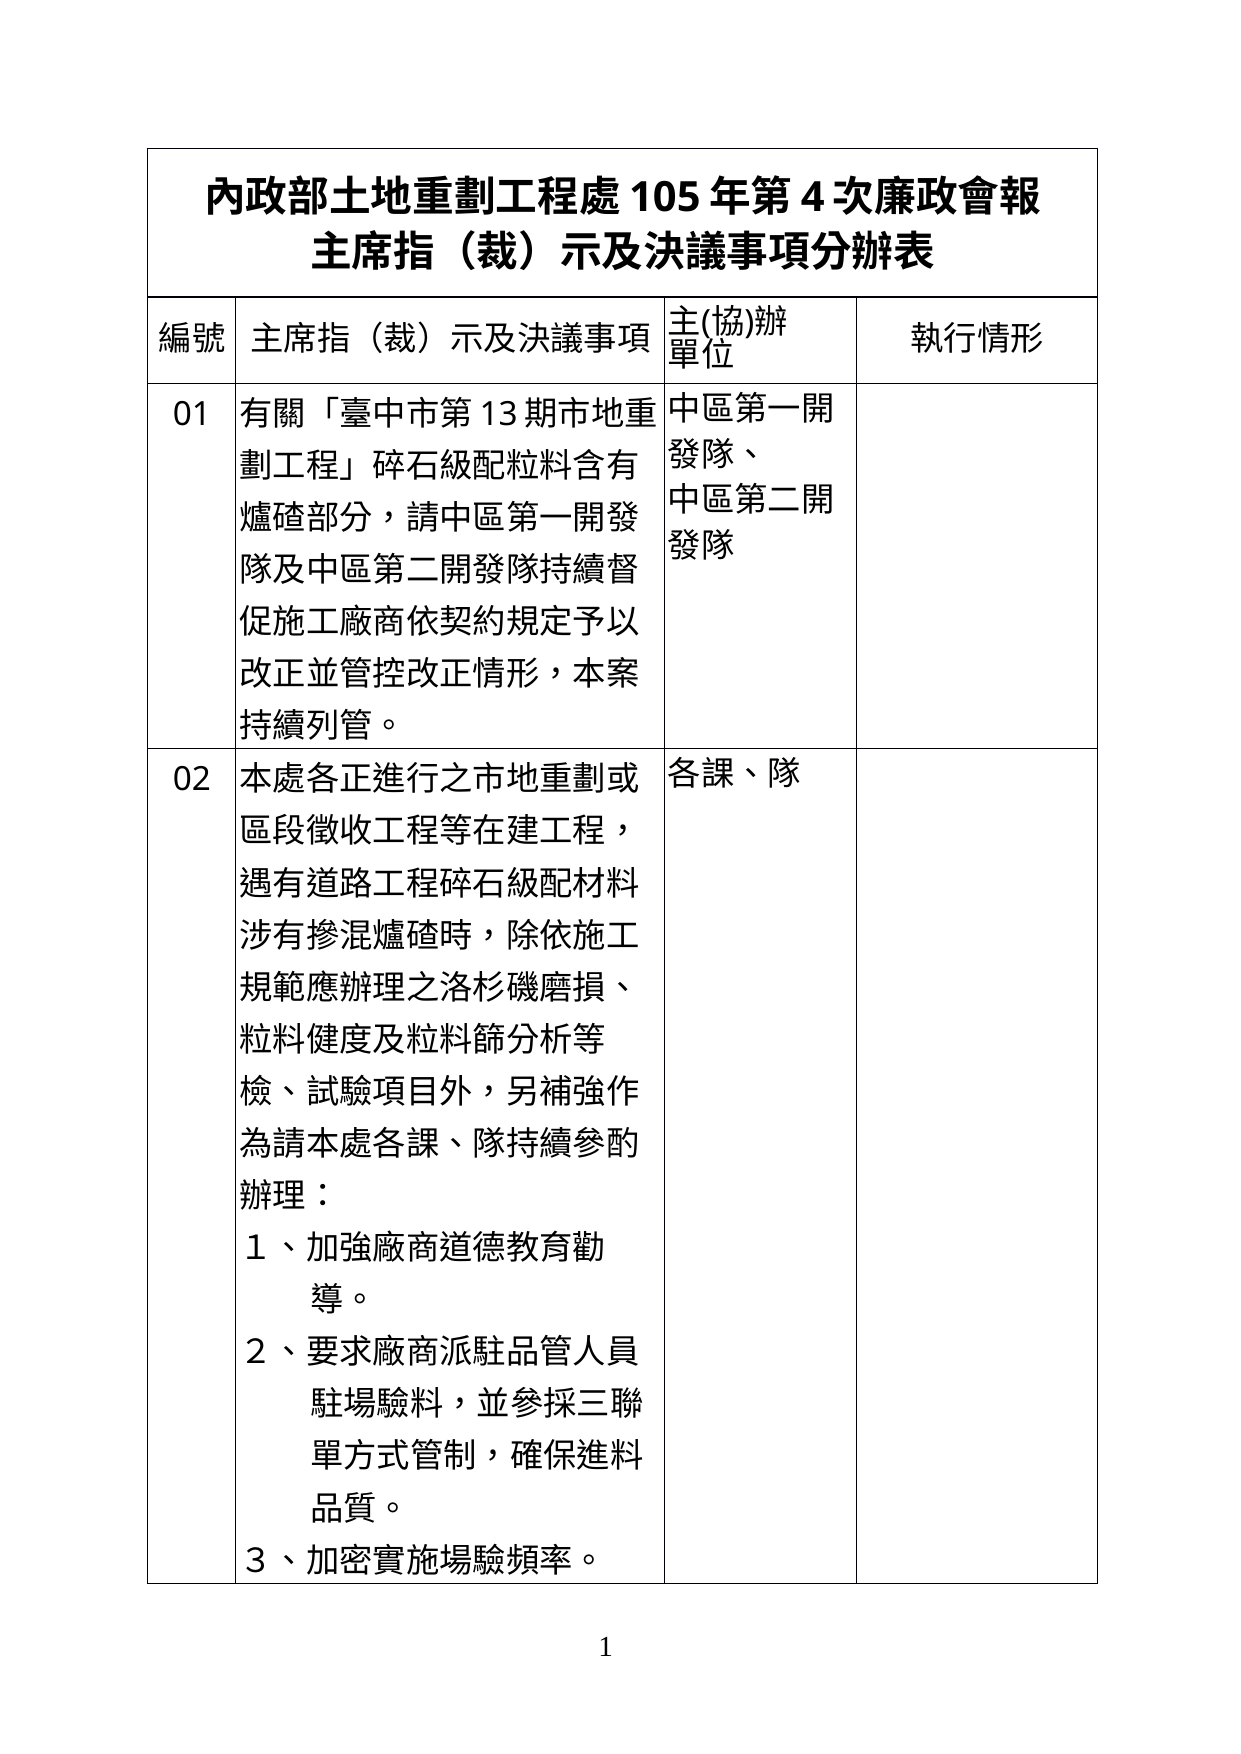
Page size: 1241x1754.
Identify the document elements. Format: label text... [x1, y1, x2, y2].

table_cell 本處各正進行之市地重劃或區段徵收工程等在建工程，遇有道路工程碎石級配材料涉有摻混爐碴時，除依施工規範應辦理之洛杉磯磨損、粒料健度及粒料篩分析等檢、試驗項目外，另補強作為請本處各課、隊持續參酌辦理： １、加強廠商道德教育勸導。 ２、要求廠商派駐品管人員駐場驗料，並參採三聯單方式管制，確保進料品質。 ３、加密實施場驗頻率。 [236, 749, 664, 1582]
table_cell 有關「臺中市第13期市地重劃工程」碎石級配粒料含有爐碴部分，請中區第一開發隊及中區第二開發隊持續督促施工廠商依契約規定予以改正並管控改正情形，本案持續列管。 [236, 384, 664, 748]
table_cell 各課、隊 [665, 749, 856, 1582]
table_cell 主席指（裁）示及決議事項 [236, 298, 664, 382]
table_cell [857, 384, 1097, 748]
table_cell 中區第一開發隊、 中區第二開發隊 [665, 384, 856, 748]
table_cell 主(協)辦 單位 [665, 298, 856, 382]
table_cell 執行情形 [857, 298, 1097, 382]
table_cell 02 [148, 749, 235, 1582]
table_cell 編號 [148, 298, 235, 382]
table_cell [857, 749, 1097, 1582]
table_header 內政部土地重劃工程處105年第4次廉政會報 主席指（裁）示及決議事項分辦表 [148, 149, 1097, 296]
table_cell 01 [148, 384, 235, 748]
